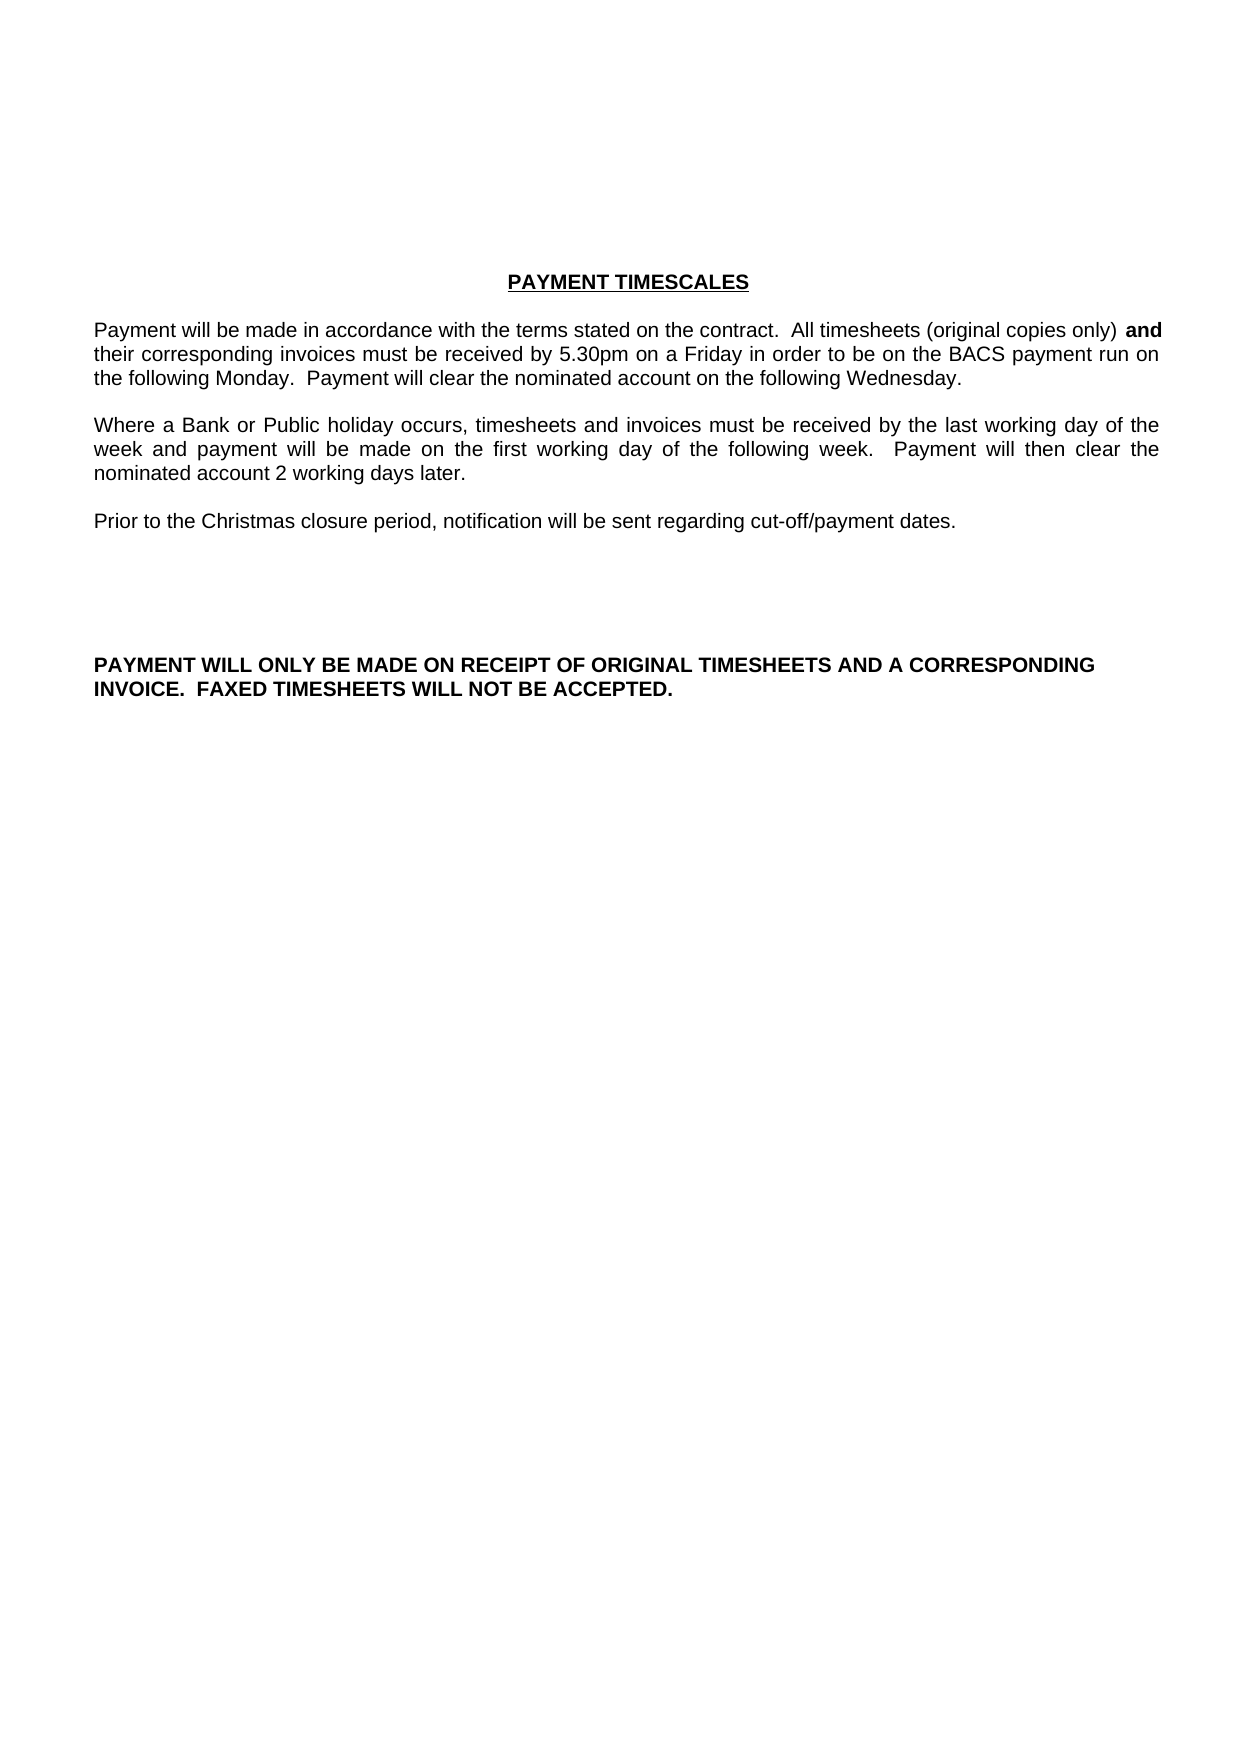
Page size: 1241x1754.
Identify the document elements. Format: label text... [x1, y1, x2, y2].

text Payment will be made in accordance with the terms stated on the contract. All timesheets (original copies only) and their corresponding invoices must be received by 5.30pm on a Friday in order to be on the BACS payment run on the following Monday. Payment will clear the nominated account on the following Wednesday. [94, 317, 1162, 389]
text PAYMENT WILL ONLY BE MADE ON RECEIPT OF ORIGINAL TIMESHEETS AND A CORRESPONDING INVOICE. FAXED TIMESHEETS WILL NOT BE ACCEPTED. [94, 653, 1162, 701]
title PAYMENT TIMESCALES [94, 269, 1162, 293]
text Where a Bank or Public holiday occurs, timesheets and invoices must be received by the last working day of the week and payment will be made on the first working day of the following week. Payment will then clear the nominated account 2 working days later. [94, 413, 1162, 485]
text Prior to the Christmas closure period, notification will be sent regarding cut-off/payment dates. [94, 509, 1162, 533]
